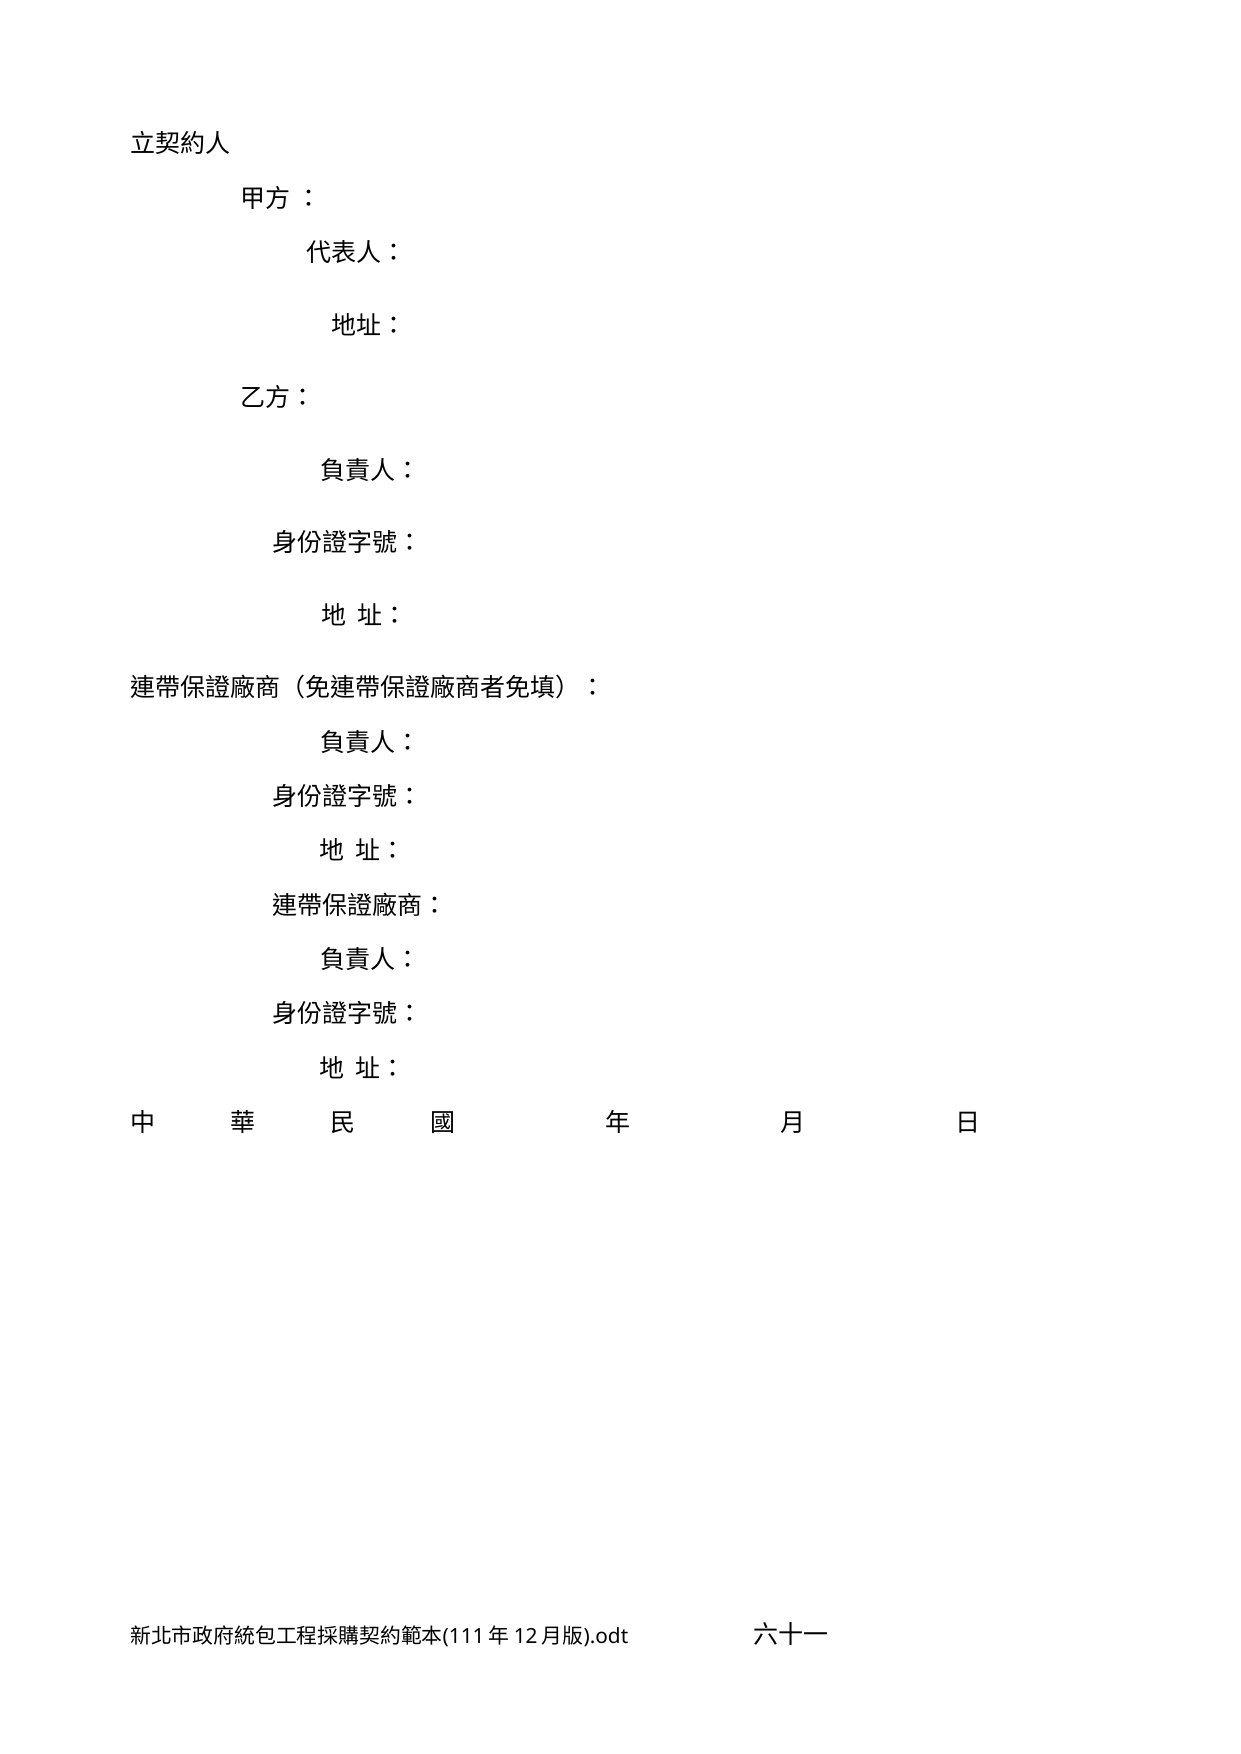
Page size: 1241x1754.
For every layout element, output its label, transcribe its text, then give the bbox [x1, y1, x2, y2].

subtitle 代表人： [130, 233, 1122, 269]
subtitle 身份證字號： [130, 776, 1122, 813]
subtitle 連帶保證廠商（免連帶保證廠商者免填）： [130, 668, 1122, 704]
subtitle 連帶保證廠商： [130, 885, 1122, 921]
subtitle 負責人： [130, 450, 1122, 486]
subtitle 負責人： [130, 722, 1122, 758]
subtitle 中 華 民 國 年 月 日 [130, 1103, 1122, 1139]
subtitle 立契約人 [130, 124, 1122, 160]
subtitle 地 址： [130, 831, 1122, 867]
subtitle 負責人： [130, 939, 1122, 976]
subtitle 身份證字號： [130, 994, 1122, 1030]
subtitle 甲方 ： [130, 178, 1122, 214]
subtitle 地址： [130, 305, 1122, 341]
subtitle 乙方： [130, 378, 1122, 414]
subtitle 身份證字號： [130, 523, 1122, 559]
subtitle 地 址： [130, 595, 1122, 631]
subtitle 地 址： [130, 1048, 1122, 1084]
